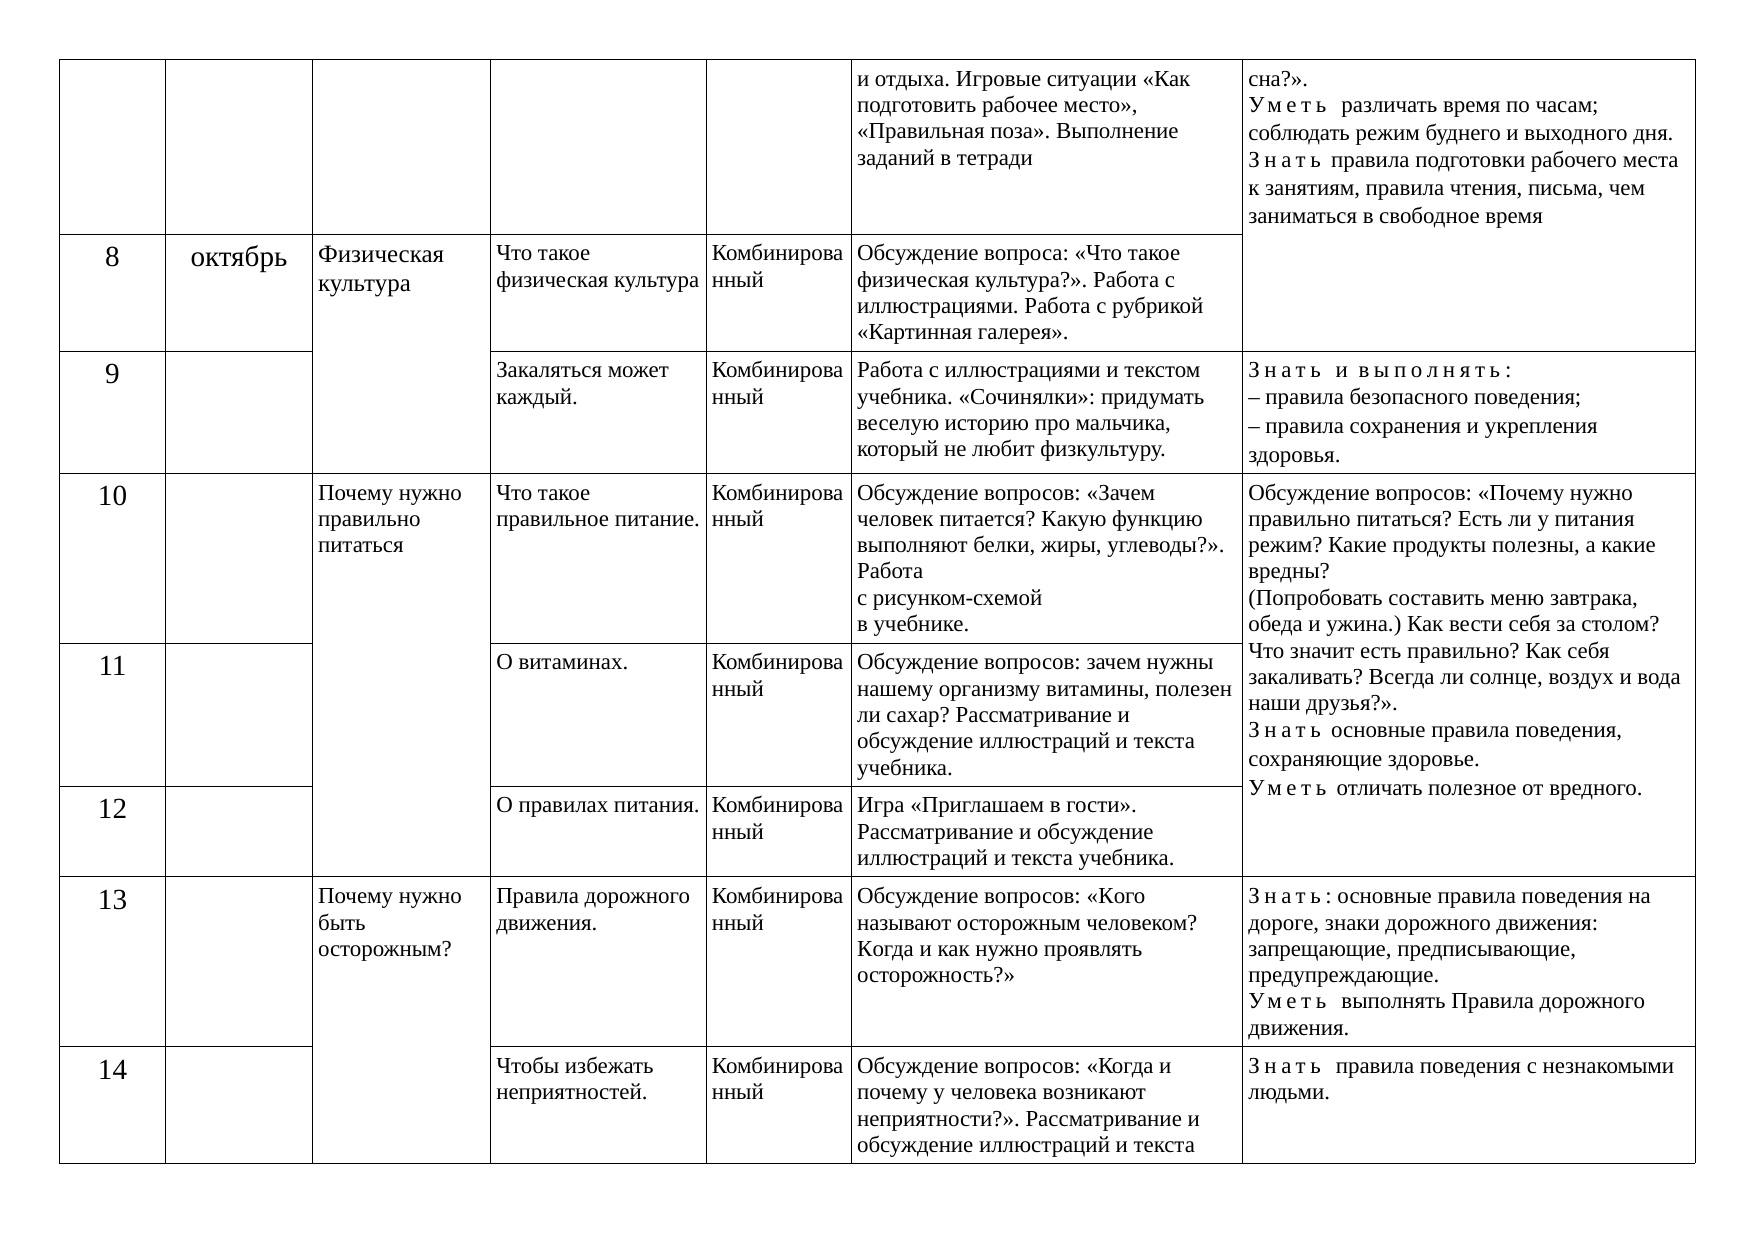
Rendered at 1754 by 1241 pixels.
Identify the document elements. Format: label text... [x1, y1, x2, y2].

table_cell и отдыха. игровые ситуации «Как подготовить рабочее место», «правильная поза». Выполнение заданий в тетради [852, 60, 1242, 233]
table_cell 8 [60, 235, 165, 351]
table_cell Обсуждение вопросов: «зачем человек питается? какую функцию выполняют белки, жиры, углеводы?». Работа с рисунком-схемой в учебнике. [852, 474, 1242, 642]
table_cell 12 [60, 787, 165, 876]
table_cell Знать правила поведения с незнакомыми людьми. [1243, 1047, 1695, 1163]
table_cell Знать: основные правила поведения на дороге, знаки дорожного движения: запрещающие, предписывающие, предупреждающие. Уметь выполнять Правила дорожного движения. [1243, 877, 1695, 1046]
table_cell Комбинированный [707, 787, 851, 876]
table_cell Правила дорожного движения. [491, 877, 706, 1046]
table_cell Обсуждение вопросов: «Когда и почему у человека возникают неприятности?». Рассматривание и обсуждение иллюстраций и текста [852, 1047, 1242, 1163]
table_cell Комбинированный [707, 352, 851, 473]
table_cell Игра «Приглашаем в гости». Рассматривание и обсуждение иллюстраций и текста учебника. [852, 787, 1242, 876]
table_cell О витаминах. [491, 644, 706, 786]
table_cell 14 [60, 1047, 165, 1163]
table_cell Что такое физическая культура [491, 235, 706, 351]
table_cell Физическая культура [313, 235, 490, 473]
table_cell [166, 787, 312, 876]
table_cell Комбинированный [707, 474, 851, 642]
table_cell Что такое правильное питание. [491, 474, 706, 642]
table_cell 9 [60, 352, 165, 473]
table_cell [313, 60, 490, 233]
table_cell Чтобы избежать неприятностей. [491, 1047, 706, 1163]
table_cell Обсуждение вопросов: «кого называют осторожным человеком? когда и как нужно проявлять осторожность?» [852, 877, 1242, 1046]
table_cell 11 [60, 644, 165, 786]
table_cell 13 [60, 877, 165, 1046]
table_cell О правилах питания. [491, 787, 706, 876]
table_cell [166, 644, 312, 786]
table_cell [166, 474, 312, 642]
table_cell Обсуждение вопроса: «Что такое физическая культура?». Работа с иллюстрациями. Работа с рубрикой «Картинная галерея». [852, 235, 1242, 351]
table_cell Комбинированный [707, 235, 851, 351]
table_cell Обсуждение вопросов: зачем нужны нашему организму витамины, полезен ли сахар? Рассматривание и обсуждение иллюстраций и текста учебника. [852, 644, 1242, 786]
table_cell [166, 352, 312, 473]
table_cell Комбинированный [707, 1047, 851, 1163]
table_cell Почему нужно быть осторожным? [313, 877, 490, 1163]
table_cell Работа с иллюстрациями и текстом учебника. «Сочинялки»: придумать веселую историю про мальчика, который не любит физкультуру. [852, 352, 1242, 473]
table_cell Комбинированный [707, 644, 851, 786]
table_cell октябрь [166, 235, 312, 351]
table_cell [491, 60, 706, 233]
table_cell Комбинированный [707, 877, 851, 1046]
table_cell [166, 1047, 312, 1163]
table_cell [60, 60, 165, 233]
table_cell [166, 60, 312, 233]
table_cell Обсуждение вопросов: «Почему нужно правильно питаться? Есть ли у питания режим? Какие продукты полезны, а какие вредны? (Попробовать составить меню завтрака, обеда и ужина.) Как вести себя за столом? Что значит есть правильно? Как себя закаливать? Всегда ли солнце, воздух и вода наши друзья?». Знать основные правила поведения, сохраняющие здоровье. Уметь отличать полезное от вредного. [1243, 474, 1695, 876]
table_cell сна?». Уметь различать время по часам; соблюдать режим буднего и выходного дня. Знать правила подготовки рабочего места к занятиям, правила чтения, письма, чем заниматься в свободное время [1243, 60, 1695, 351]
table_cell [166, 877, 312, 1046]
table_cell [707, 60, 851, 233]
table_cell Почему нужно правильно питаться [313, 474, 490, 876]
table_cell Знать и выполнять: – правила безопасного поведения; – правила сохранения и укрепления здоровья. [1243, 352, 1695, 473]
table_cell Закаляться может каждый. [491, 352, 706, 473]
table_cell 10 [60, 474, 165, 642]
